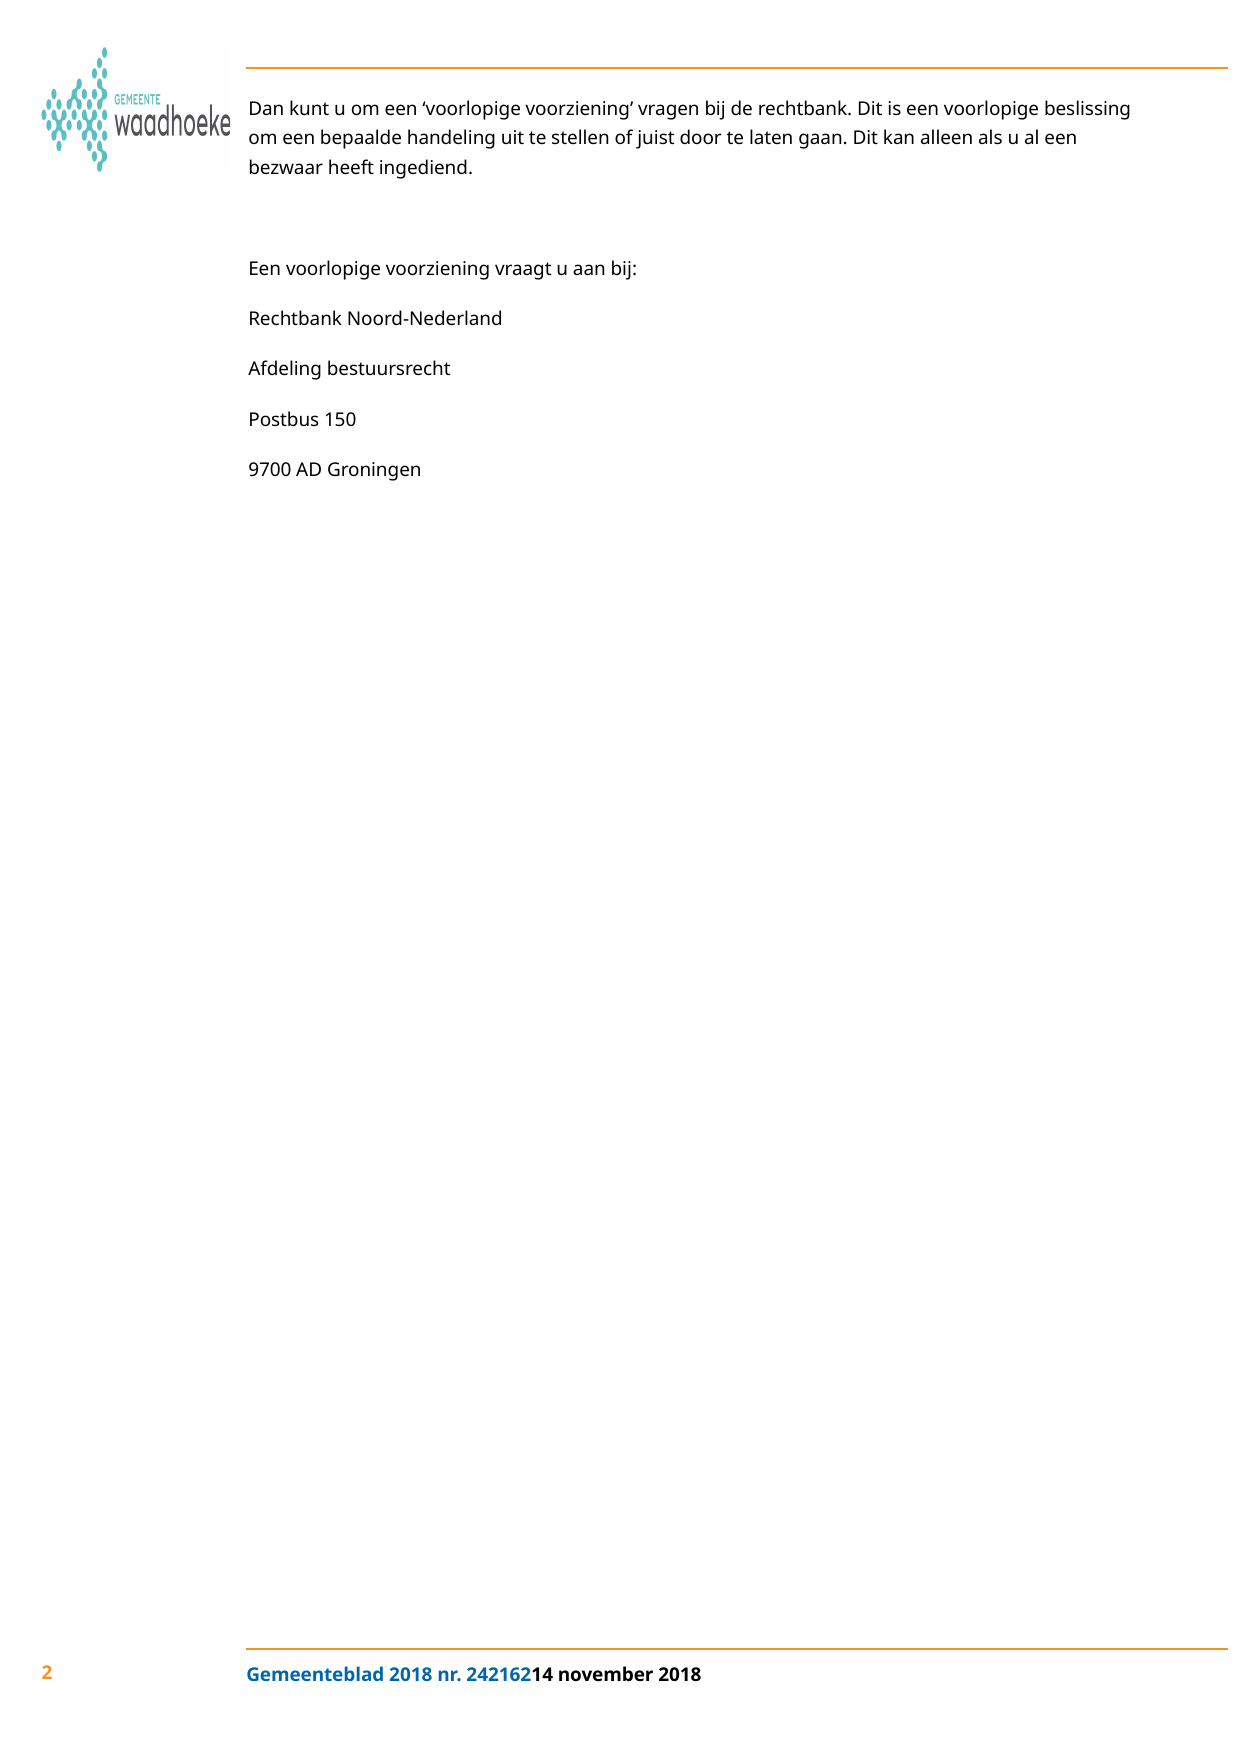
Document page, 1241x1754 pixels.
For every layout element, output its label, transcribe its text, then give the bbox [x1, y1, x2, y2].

text Afdeling bestuursrecht [248, 356, 1152, 381]
text 9700 AD Groningen [248, 456, 1152, 482]
text Postbus 150 [248, 406, 1152, 432]
text Een voorlopige voorziening vraagt u aan bij: [248, 255, 1152, 281]
text Rechtbank Noord-Nederland [248, 305, 1152, 331]
picture [41, 47, 231, 172]
text Dan kunt u om een ‘voorlopige voorziening’ vragen bij de rechtbank. Dit is een voorlopige beslissing om een bepaalde handeling uit te stellen of juist door te laten gaan. Dit kan alleen als u al een bezwaar heeft ingediend. [248, 95, 1152, 180]
